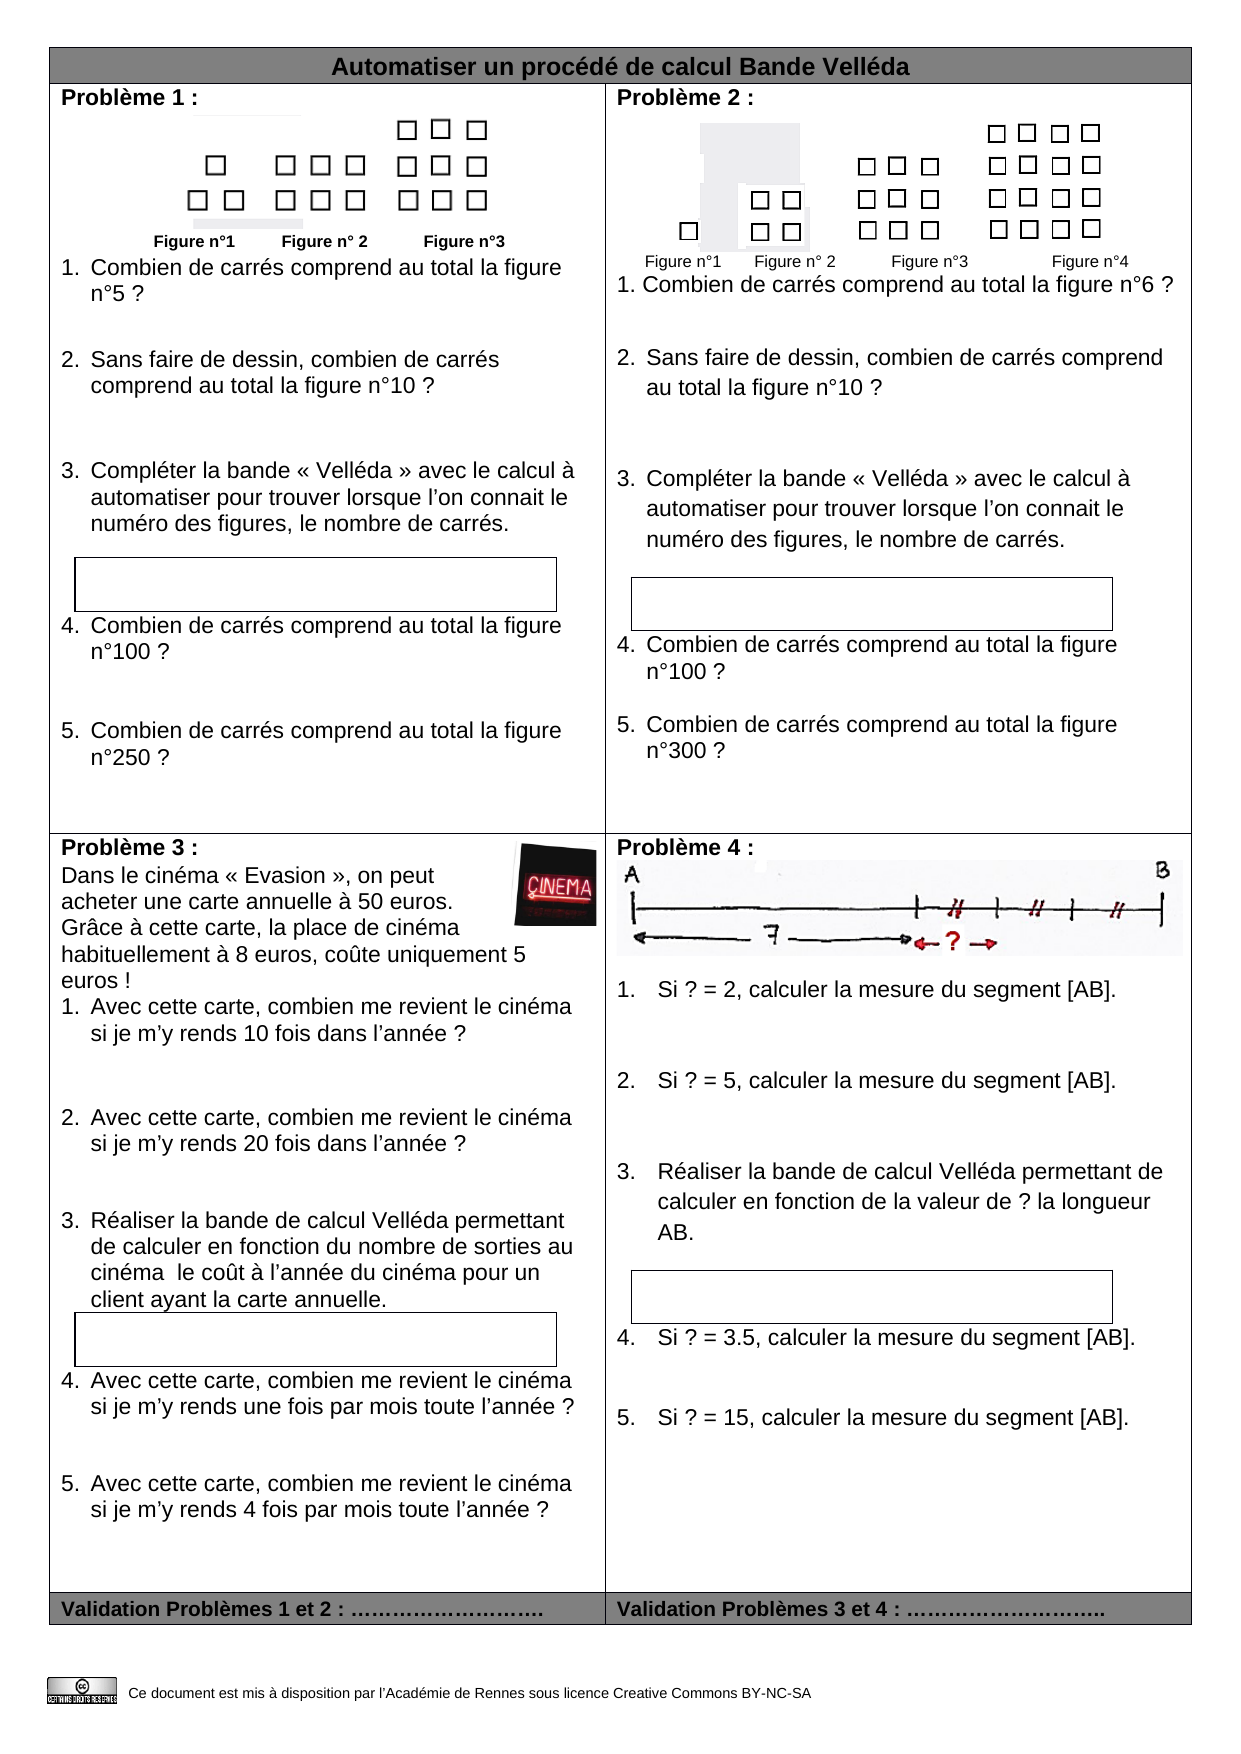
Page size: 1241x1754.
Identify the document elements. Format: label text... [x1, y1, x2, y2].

picture [168, 115, 497, 229]
table_cell Problème 3 : Dans le cinéma « Evasion », on peut acheter une carte annuelle à 50 euros. Grâce à cette carte, la place de cinéma habituellement à 8 euros, coûte uniquement 5 euros ! Avec cette carte, combien me revient le cinéma si je m’y rends 10 fois dans l’année ? Avec cette carte, combien me revient le cinéma si je m’y rends 20 fois dans l’année ? Réaliser la bande de calcul Velléda permettant de calculer en fonction du nombre de sorties au cinéma le coût à l’année du cinéma pour un client ayant la carte annuelle. Avec cette carte, combien me revient le cinéma si je m’y rends une fois par mois toute l’année ? Avec cette carte, combien me revient le cinéma si je m’y rends 4 fois par mois toute l’année ? [50, 834, 605, 1592]
table_header Automatiser un procédé de calcul Bande Velléda [50, 48, 1191, 83]
picture [675, 123, 1112, 252]
picture [47, 1677, 117, 1704]
table_cell Problème 2 : Figure n°1 Figure n° 2 Figure n°3 Figure n°4 Combien de carrés comprend au total la figure n°6 ? Sans faire de dessin, combien de carrés comprend au total la figure n°10 ? Compléter la bande « Velléda » avec le calcul à automatiser pour trouver lorsque l’on connait le numéro des figures, le nombre de carrés. Combien de carrés comprend au total la figure n°100 ? Combien de carrés comprend au total la figure n°300 ? [606, 84, 1191, 832]
table_cell Problème 1 : Figure n°1 Figure n° 2 Figure n°3 Combien de carrés comprend au total la figure n°5 ? Sans faire de dessin, combien de carrés comprend au total la figure n°10 ? Compléter la bande « Velléda » avec le calcul à automatiser pour trouver lorsque l’on connait le numéro des figures, le nombre de carrés. Combien de carrés comprend au total la figure n°100 ? Combien de carrés comprend au total la figure n°250 ? [50, 84, 605, 832]
table_cell Problème 4 : Si ? = 2, calculer la mesure du segment [AB]. Si ? = 5, calculer la mesure du segment [AB]. Réaliser la bande de calcul Velléda permettant de calculer en fonction de la valeur de ? la longueur AB. Si ? = 3.5, calculer la mesure du segment [AB]. Si ? = 15, calculer la mesure du segment [AB]. [606, 834, 1191, 1592]
picture [517, 841, 605, 937]
table_cell Validation Problèmes 1 et 2 : ………………………. [50, 1593, 605, 1624]
table_header [632, 578, 1112, 630]
table_header [76, 1313, 556, 1366]
table_cell Validation Problèmes 3 et 4 : ……………………….. [606, 1593, 1191, 1624]
picture [616, 860, 1183, 956]
table_header [76, 558, 556, 611]
table_header [632, 1271, 1112, 1323]
